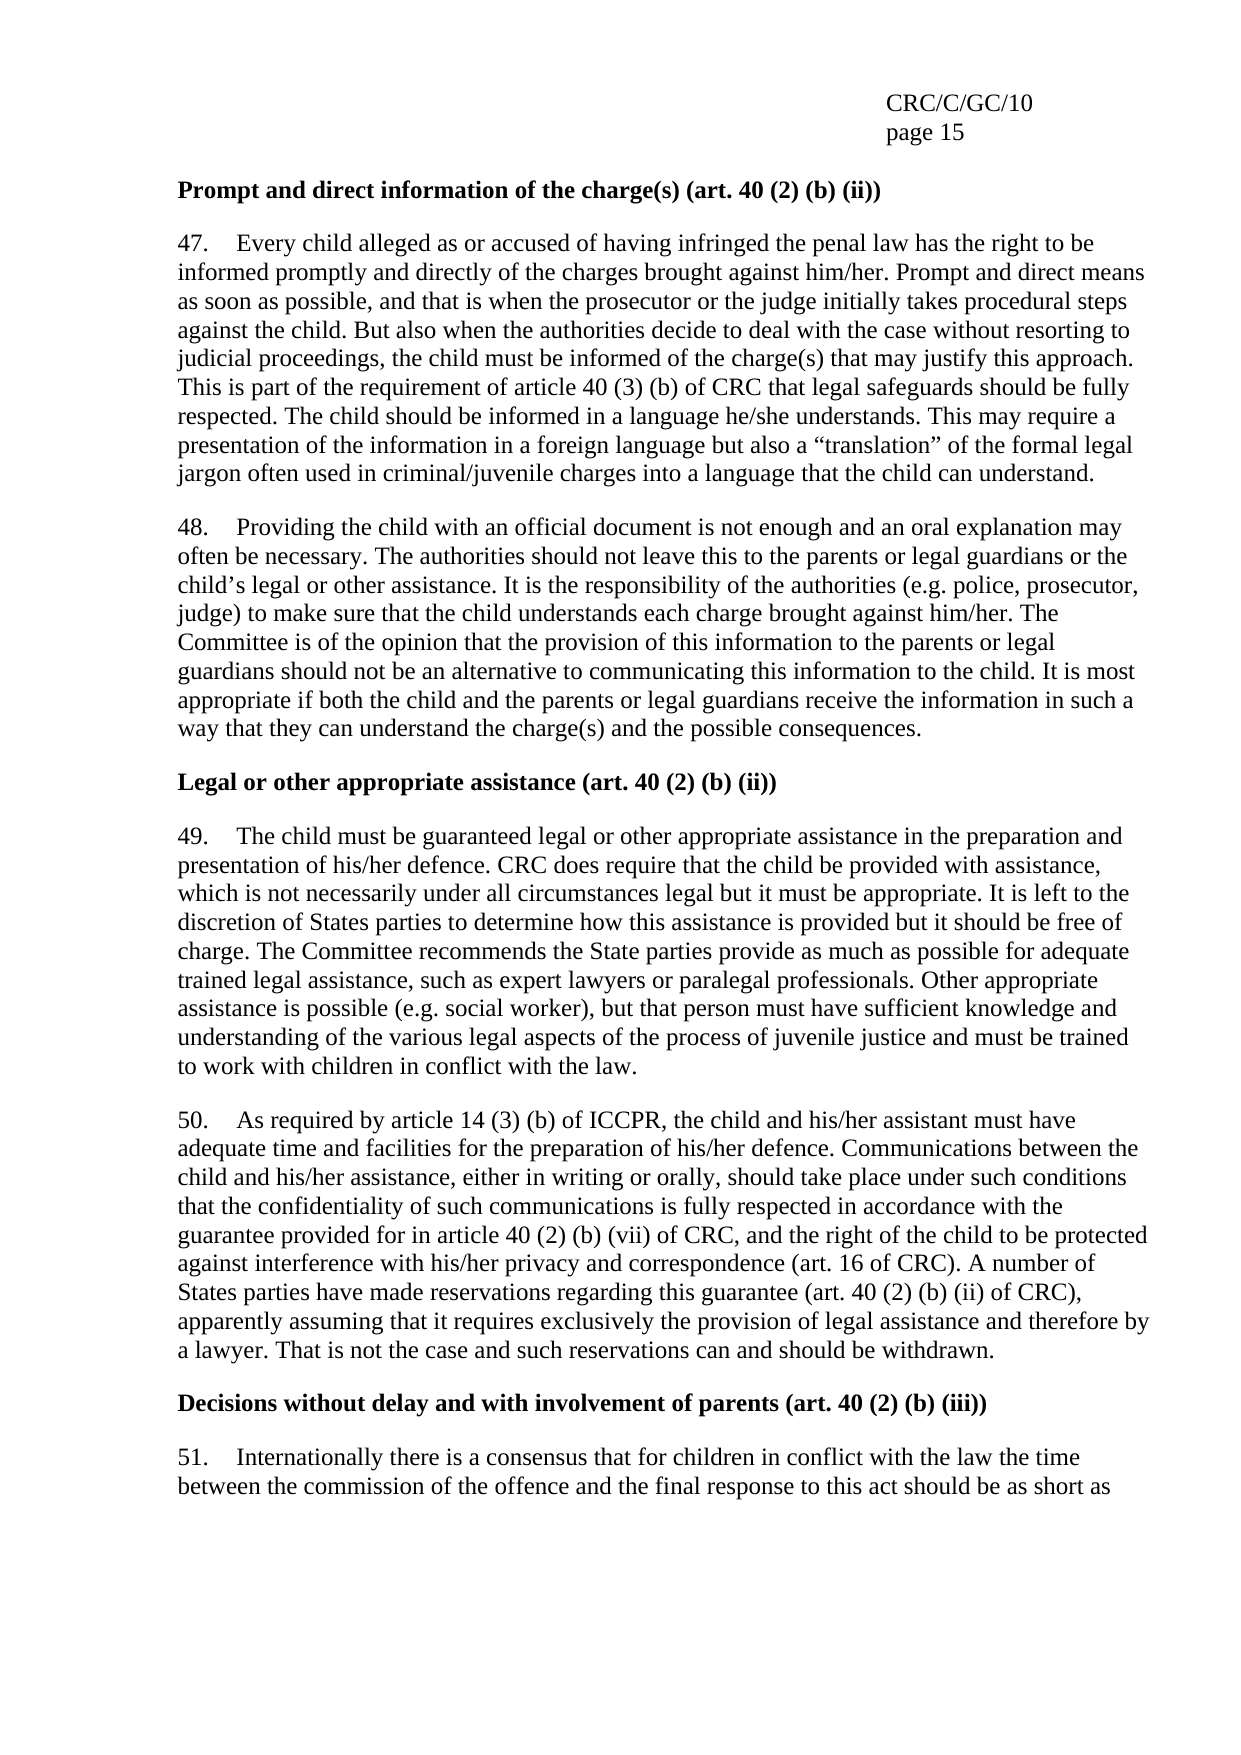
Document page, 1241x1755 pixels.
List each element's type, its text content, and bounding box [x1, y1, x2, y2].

subtitle Legal or other appropriate assistance (art. 40 (2) (b) (ii)) [177, 767, 1152, 796]
text 50. As required by article 14 (3) (b) of ICCPR, the child and his/her assistant must have adequate time and facilities for the preparation of his/her defence. Communications between the child and his/her assistance, either in writing or orally, should take place under such conditions that the confidentiality of such communications is fully respected in accordance with the guarantee provided for in article 40 (2) (b) (vii) of CRC, and the right of the child to be protected against interference with his/her privacy and correspondence (art. 16 of CRC). A number of States parties have made reservations regarding this guarantee (art. 40 (2) (b) (ii) of CRC), apparently assuming that it requires exclusively the provision of legal assistance and therefore by a lawyer. That is not the case and such reservations can and should be withdrawn. [177, 1105, 1152, 1363]
text 47. Every child alleged as or accused of having infringed the penal law has the right to be informed promptly and directly of the charges brought against him/her. Prompt and direct means as soon as possible, and that is when the prosecutor or the judge initially takes procedural steps against the child. But also when the authorities decide to deal with the case without resorting to judicial proceedings, the child must be informed of the charge(s) that may justify this approach. This is part of the requirement of article 40 (3) (b) of CRC that legal safeguards should be fully respected. The child should be informed in a language he/she understands. This may require a presentation of the information in a foreign language but also a “translation” of the formal legal jargon often used in criminal/juvenile charges into a language that the child can understand. [177, 228, 1152, 487]
text 48. Providing the child with an official document is not enough and an oral explanation may often be necessary. The authorities should not leave this to the parents or legal guardians or the child’s legal or other assistance. It is the responsibility of the authorities (e.g. police, prosecutor, judge) to make sure that the child understands each charge brought against him/her. The Committee is of the opinion that the provision of this information to the parents or legal guardians should not be an alternative to communicating this information to the child. It is most appropriate if both the child and the parents or legal guardians receive the information in such a way that they can understand the charge(s) and the possible consequences. [177, 512, 1152, 742]
subtitle Decisions without delay and with involvement of parents (art. 40 (2) (b) (iii)) [177, 1388, 1152, 1417]
text 51. Internationally there is a consensus that for children in conflict with the law the time between the commission of the offence and the final response to this act should be as short as [177, 1442, 1152, 1500]
subtitle Prompt and direct information of the charge(s) (art. 40 (2) (b) (ii)) [177, 175, 1152, 203]
text 49. The child must be guaranteed legal or other appropriate assistance in the preparation and presentation of his/her defence. CRC does require that the child be provided with assistance, which is not necessarily under all circumstances legal but it must be appropriate. It is left to the discretion of States parties to determine how this assistance is provided but it should be free of charge. The Committee recommends the State parties provide as much as possible for adequate trained legal assistance, such as expert lawyers or paralegal professionals. Other appropriate assistance is possible (e.g. social worker), but that person must have sufficient knowledge and understanding of the various legal aspects of the process of juvenile justice and must be trained to work with children in conflict with the law. [177, 821, 1152, 1080]
